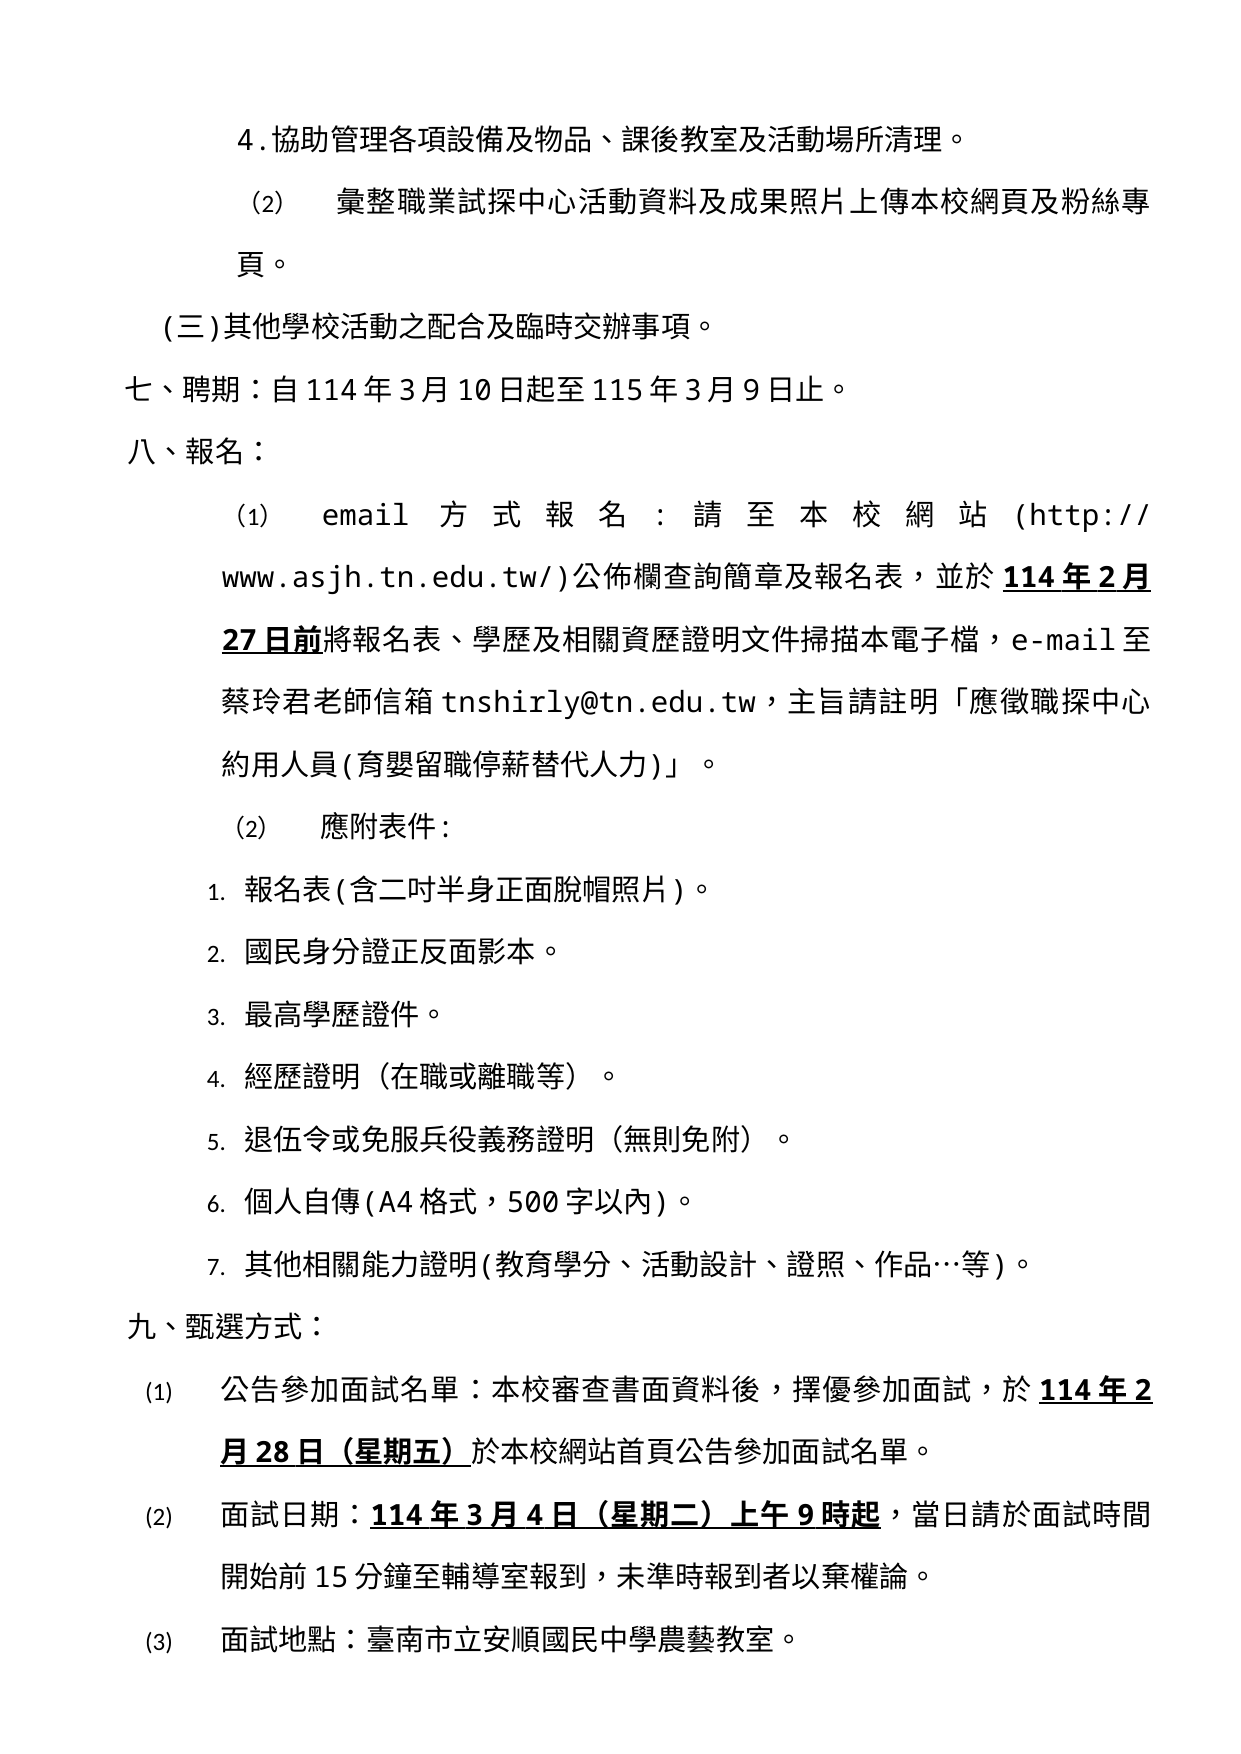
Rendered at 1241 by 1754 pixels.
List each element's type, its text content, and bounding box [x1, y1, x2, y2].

list 國民身分證正反面影本。 [207, 908, 1152, 971]
list 個人自傳(A4格式，500字以內)。 [207, 1158, 1152, 1221]
list 退伍令或免服兵役義務證明（無則免附）。 [207, 1096, 1152, 1158]
list 彙整職業試探中心活動資料及成果照片上傳本校網頁及粉絲專頁。 [236, 158, 1152, 283]
text (三)其他學校活動之配合及臨時交辦事項。 [124, 283, 1152, 346]
list 應附表件: [220, 783, 1152, 846]
list email方式報名:請至本校網站(http://www.asjh.tn.edu.tw/)公佈欄查詢簡章及報名表，並於114年2月27日前將報名表、學歷及相關資歷證明文件掃描本電子檔，e-mail至蔡玲君老師信箱tnshirly@tn.edu.tw，主旨請註明「應徵職探中心約用人員(育嬰留職停薪替代人力)」。 [222, 471, 1152, 783]
list 最高學歷證件。 [207, 971, 1152, 1033]
list 其他相關能力證明(教育學分、活動設計、證照、作品…等)。 [207, 1221, 1152, 1283]
list 經歷證明（在職或離職等）。 [207, 1033, 1152, 1096]
text 七、聘期：自114年3月10日起至115年3月9日止。 [124, 346, 1152, 408]
list 面試地點：臺南市立安順國民中學農藝教室。 [145, 1596, 1152, 1658]
list 面試日期：114年3月4日（星期二）上午9時起，當日請於面試時間開始前15分鐘至輔導室報到，未準時報到者以棄權論。 [145, 1471, 1152, 1596]
text 4.協助管理各項設備及物品、課後教室及活動場所清理。 [236, 96, 1152, 158]
text 九、甄選方式： [127, 1283, 1152, 1346]
list 公告參加面試名單：本校審查書面資料後，擇優參加面試，於114年2月28日（星期五）於本校網站首頁公告參加面試名單。 [145, 1346, 1152, 1471]
list 報名表(含二吋半身正面脫帽照片)。 [207, 846, 1152, 908]
text 八、報名： [127, 408, 1152, 471]
